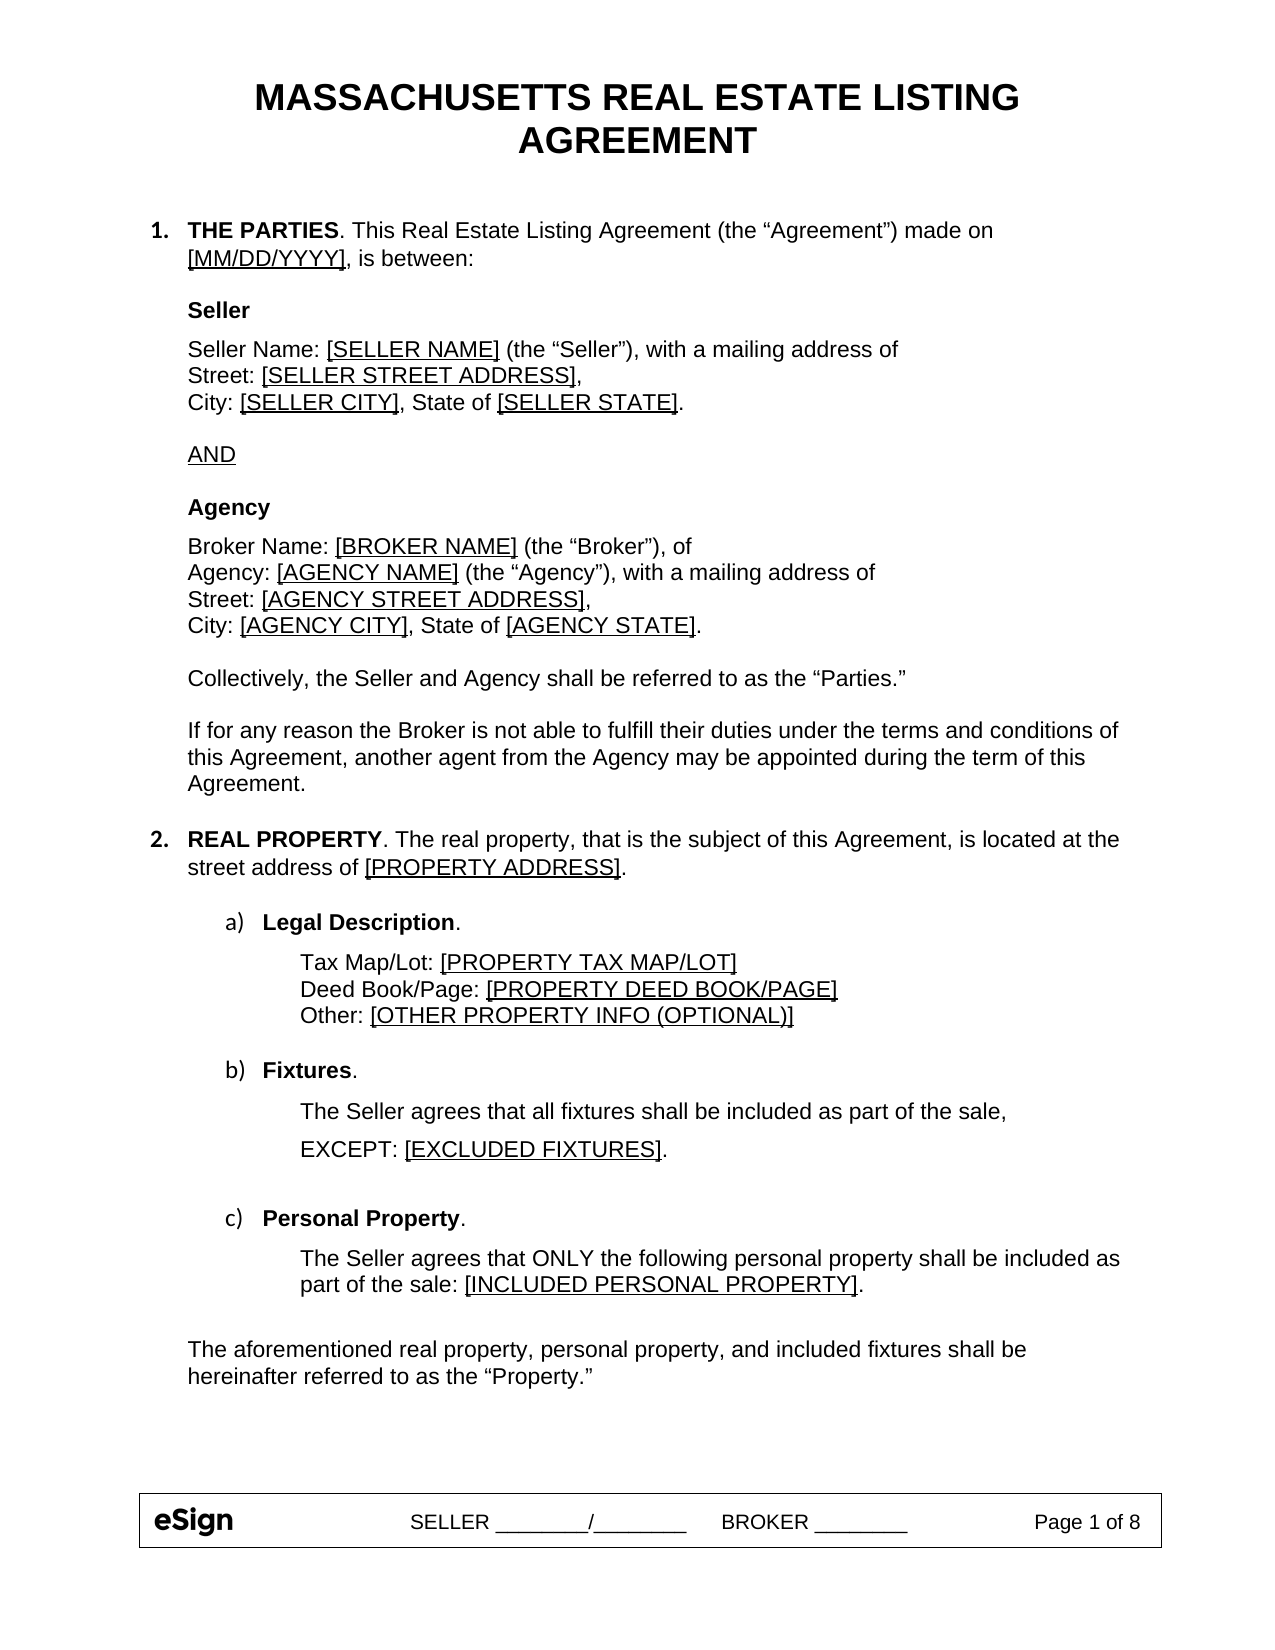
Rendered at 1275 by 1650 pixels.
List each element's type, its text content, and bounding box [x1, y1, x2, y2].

list City: [SELLER CITY], State of [SELLER STATE]. [187, 389, 1125, 415]
list Agency [187, 494, 1125, 521]
list City: [AGENCY CITY], State of [AGENCY STATE]. [187, 612, 1125, 638]
text Other: [OTHER PROPERTY INFO (OPTIONAL)] [300, 1002, 1125, 1028]
list If for any reason the Broker is not able to fulfill their duties under the terms and conditions of this Agreement, another agent from the Agency may be appointed during the term of this Agreement. [187, 717, 1125, 797]
text MASSACHUSETTS REAL ESTATE LISTING AGREEMENT [150, 75, 1125, 161]
text EXCEPT: [EXCLUDED FIXTURES]. [300, 1136, 1125, 1163]
text The Seller agrees that all fixtures shall be included as part of the sale, [300, 1098, 1125, 1124]
list Seller Name: [SELLER NAME] (the “Seller”), with a mailing address of [187, 336, 1125, 362]
list Legal Description. [225, 906, 1125, 937]
list Seller [187, 297, 1125, 323]
list Agency: [AGENCY NAME] (the “Agency”), with a mailing address of [187, 559, 1125, 586]
text The aforementioned real property, personal property, and included fixtures shall be hereinafter referred to as the “Property.” [187, 1336, 1125, 1415]
list REAL PROPERTY. The real property, that is the subject of this Agreement, is located at the street address of [PROPERTY ADDRESS]. [150, 823, 1125, 880]
list Street: [AGENCY STREET ADDRESS], [187, 586, 1125, 612]
text Tax Map/Lot: [PROPERTY TAX MAP/LOT] [300, 949, 1125, 976]
list Street: [SELLER STREET ADDRESS], [187, 362, 1125, 389]
text The Seller agrees that ONLY the following personal property shall be included as part of the sale: [INCLUDED PERSONAL PROPERTY]. [300, 1245, 1125, 1297]
list THE PARTIES. This Real Estate Listing Agreement (the “Agreement”) made on [MM/DD/YYYY], is between: [150, 214, 1125, 271]
list Personal Property. [225, 1202, 1125, 1232]
list Fixtures. [225, 1054, 1125, 1085]
text Deed Book/Page: [PROPERTY DEED BOOK/PAGE] [300, 976, 1125, 1002]
text AND [187, 441, 1125, 468]
list Collectively, the Seller and Agency shall be referred to as the “Parties.” [187, 665, 1125, 691]
list Broker Name: [BROKER NAME] (the “Broker”), of [187, 533, 1125, 559]
